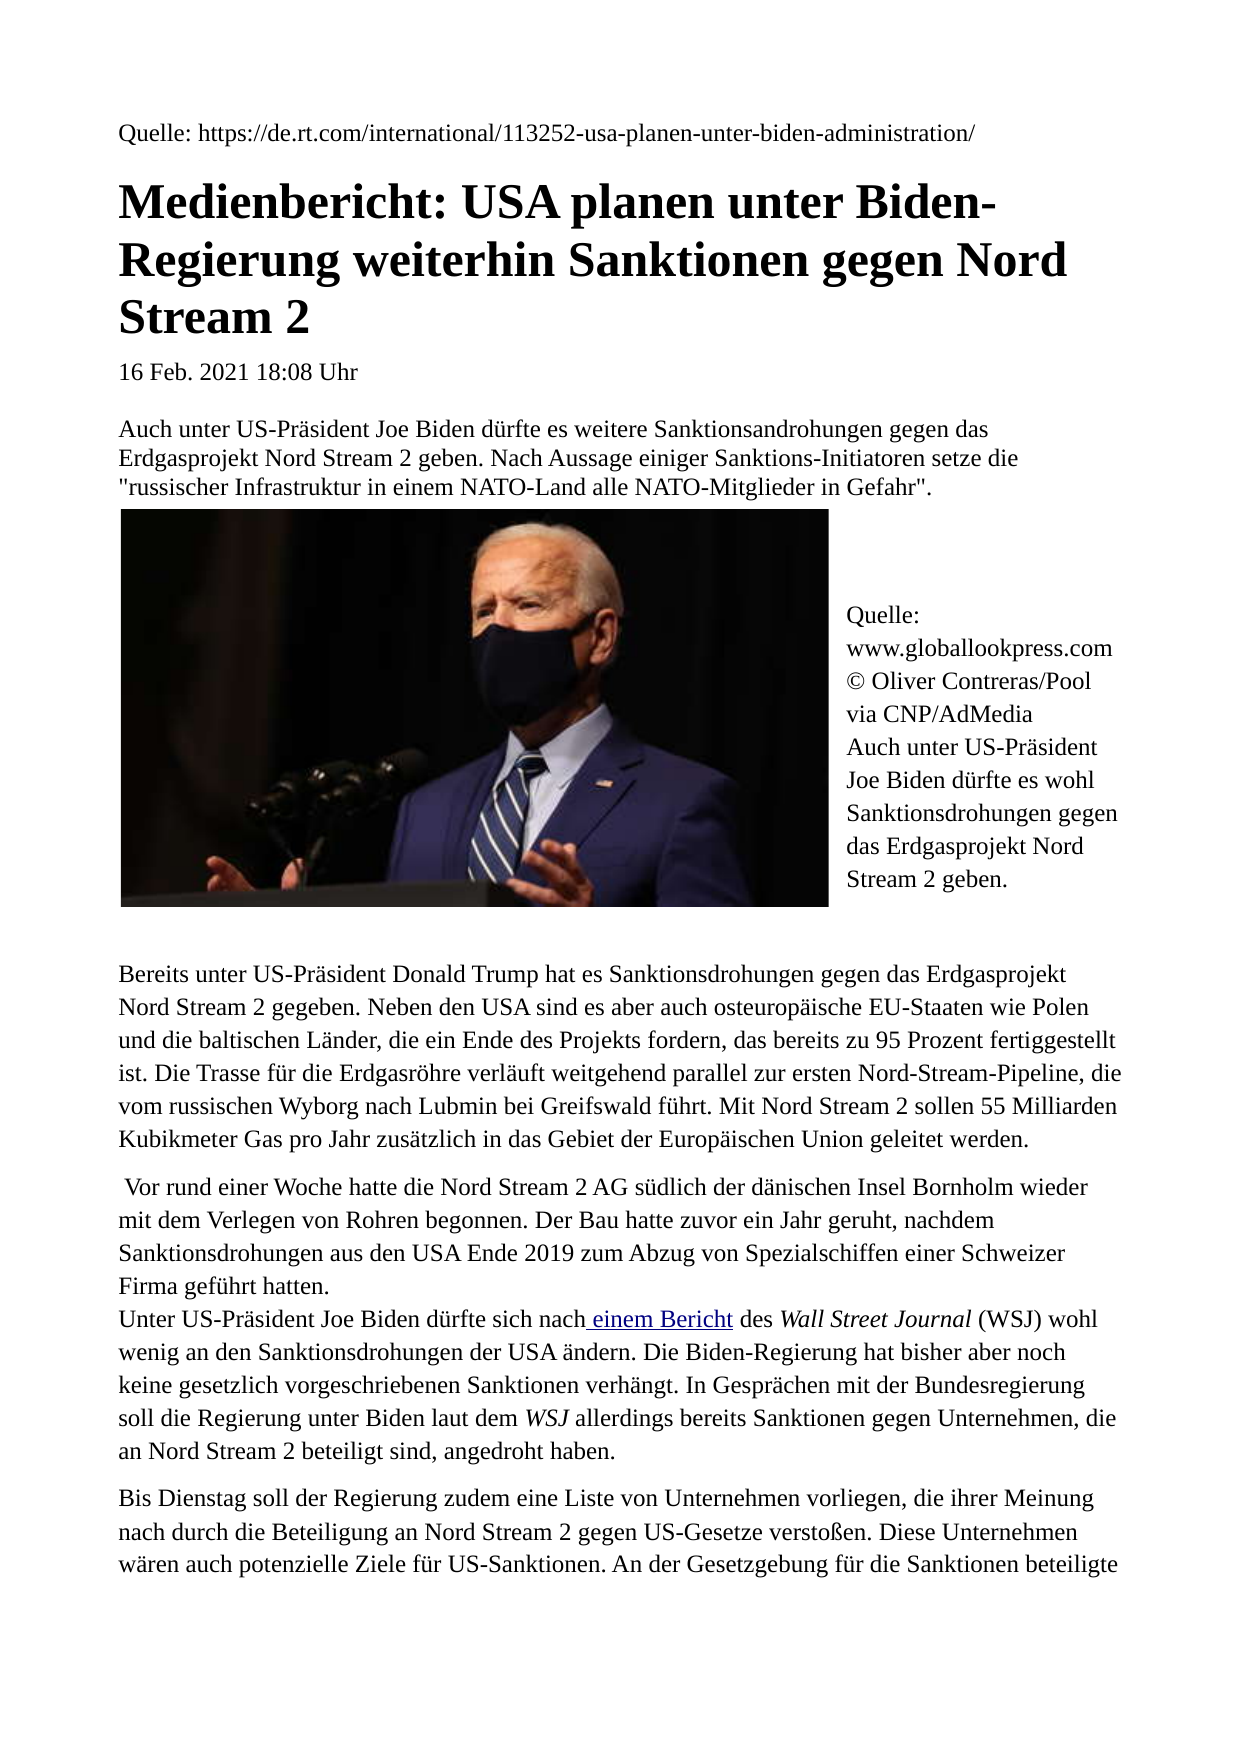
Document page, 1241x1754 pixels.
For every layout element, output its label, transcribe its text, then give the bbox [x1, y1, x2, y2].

text 16 Feb. 2021 18:08 Uhr [118, 357, 1122, 386]
text Quelle: www.globallookpress.com © Oliver Contreras/Pool via CNP/AdMedia [829, 600, 1122, 727]
text Quelle: https://de.rt.com/international/113252-usa-planen-unter-biden-administration/ [118, 118, 1122, 147]
text Auch unter US-Präsident Joe Biden dürfte es weitere Sanktionsandrohungen gegen das Erdgasprojekt Nord Stream 2 geben. Nach Aussage einiger Sanktions-Initiatoren setze die "russischer Infrastruktur in einem NATO-Land alle NATO-Mitglieder in Gefahr". [118, 414, 1122, 501]
text Unter US-Präsident Joe Biden dürfte sich nach einem Bericht des Wall Street Journal (WSJ) wohl wenig an den Sanktionsdrohungen der USA ändern. Die Biden-Regierung hat bisher aber noch keine gesetzlich vorgeschriebenen Sanktionen verhängt. In Gesprächen mit der Bundesregierung soll die Regierung unter Biden laut dem WSJ allerdings bereits Sanktionen gegen Unternehmen, die an Nord Stream 2 beteiligt sind, angedroht haben. [118, 1304, 1122, 1465]
text Vor rund einer Woche hatte die Nord Stream 2 AG südlich der dänischen Insel Bornholm wieder mit dem Verlegen von Rohren begonnen. Der Bau hatte zuvor ein Jahr geruht, nachdem Sanktionsdrohungen aus den USA Ende 2019 zum Abzug von Spezialschiffen einer Schweizer Firma geführt hatten. [118, 1172, 1122, 1299]
text Auch unter US-Präsident Joe Biden dürfte es wohl Sanktionsdrohungen gegen das Erdgasprojekt Nord Stream 2 geben. [829, 732, 1122, 893]
text Bis Dienstag soll der Regierung zudem eine Liste von Unternehmen vorliegen, die ihrer Meinung nach durch die Beteiligung an Nord Stream 2 gegen US-Gesetze verstoßen. Diese Unternehmen wären auch potenzielle Ziele für US-Sanktionen. An der Gesetzgebung für die Sanktionen beteiligte [118, 1483, 1122, 1578]
subtitle Medienbericht: USA planen unter Biden-Regierung weiterhin Sanktionen gegen Nord Stream 2 [118, 172, 1122, 344]
picture [120, 509, 829, 907]
text Bereits unter US-Präsident Donald Trump hat es Sanktionsdrohungen gegen das Erdgasprojekt Nord Stream 2 gegeben. Neben den USA sind es aber auch osteuropäische EU-Staaten wie Polen und die baltischen Länder, die ein Ende des Projekts fordern, das bereits zu 95 Prozent fertiggestellt ist. Die Trasse für die Erdgasröhre verläuft weitgehend parallel zur ersten Nord-Stream-Pipeline, die vom russischen Wyborg nach Lubmin bei Greifswald führt. Mit Nord Stream 2 sollen 55 Milliarden Kubikmeter Gas pro Jahr zusätzlich in das Gebiet der Europäischen Union geleitet werden. [118, 959, 1122, 1153]
